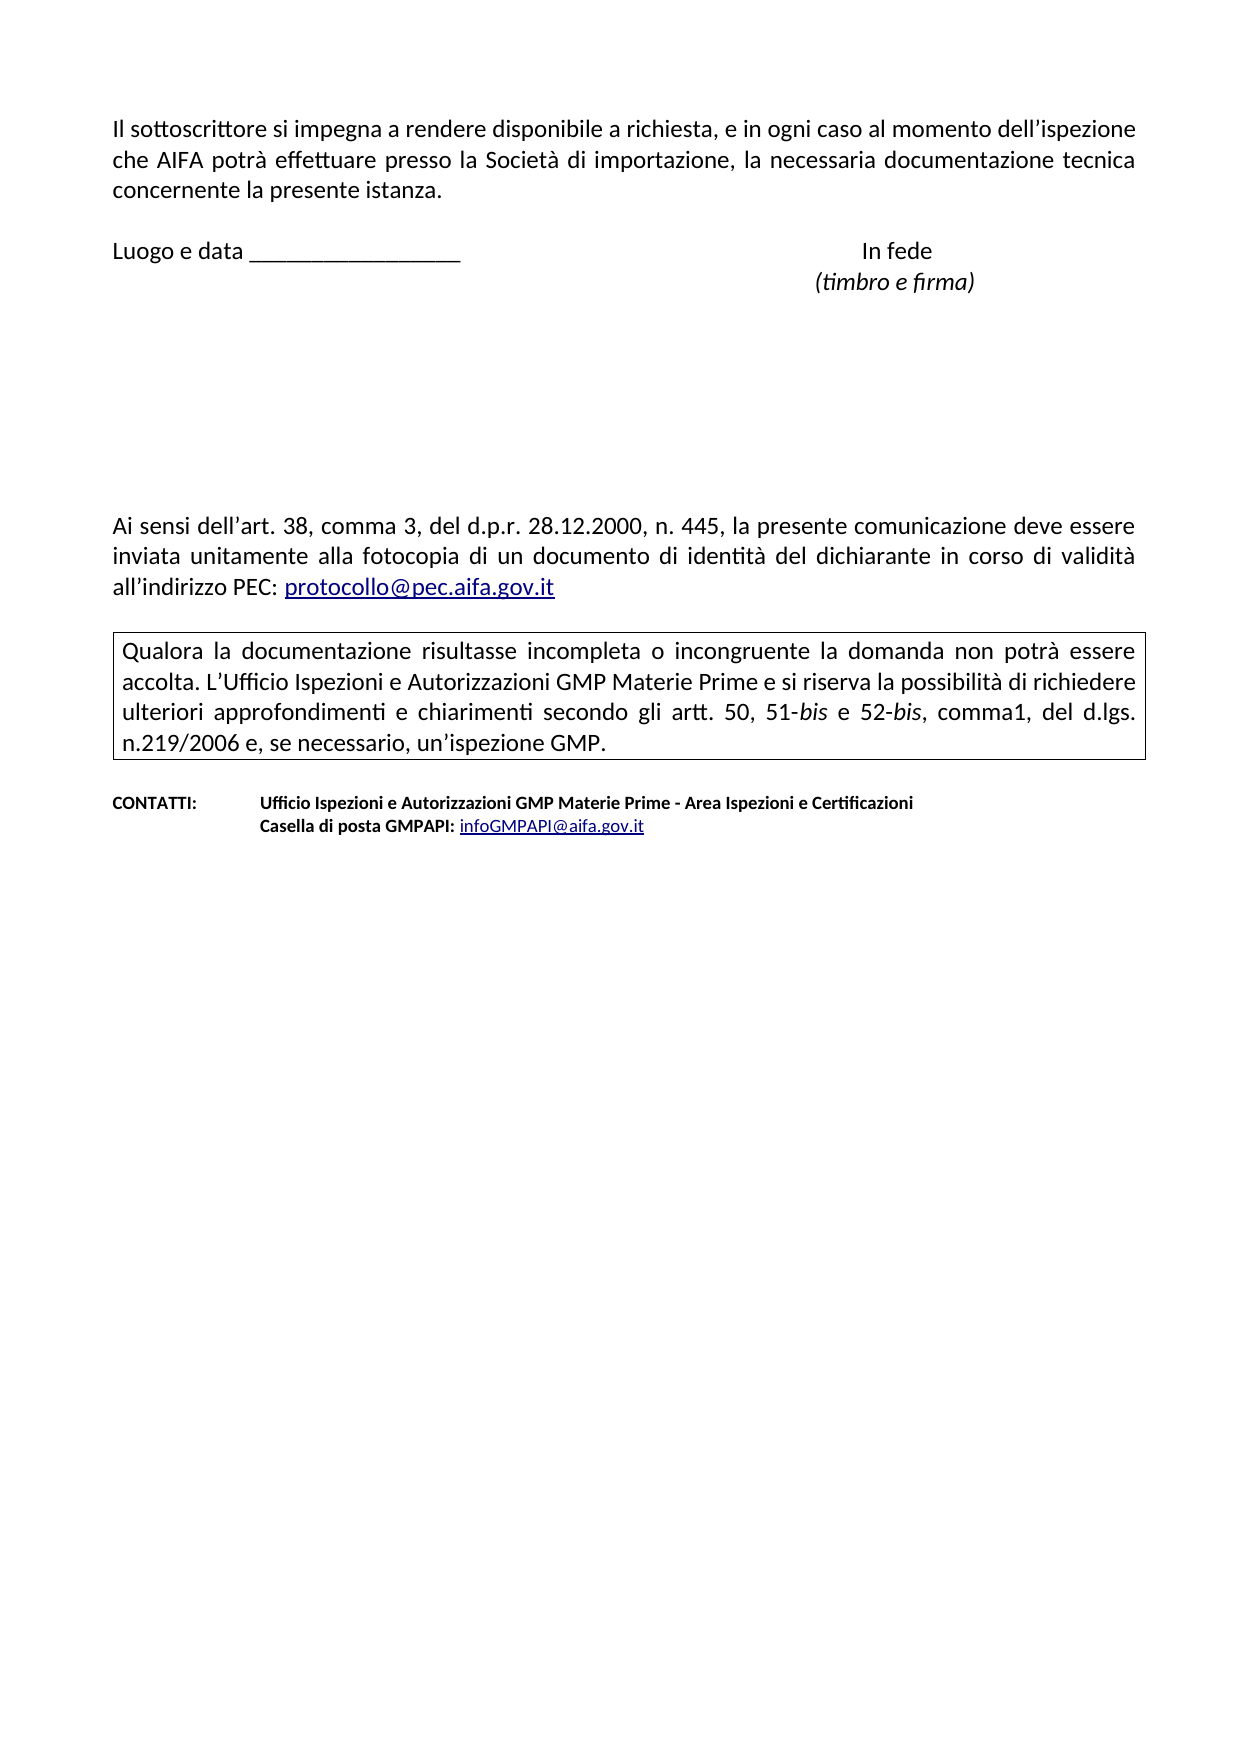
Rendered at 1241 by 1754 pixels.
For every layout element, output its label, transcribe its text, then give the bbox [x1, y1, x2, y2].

subtitle CONTATTI: Ufficio Ispezioni e Autorizzazioni GMP Materie Prime - Area Ispezioni e Certificazioni [112, 791, 1137, 814]
text Ai sensi dell’art. 38, comma 3, del d.p.r. 28.12.2000, n. 445, la presente comunicazione deve essere inviata unitamente alla fotocopia di un documento di identità del dichiarante in corso di validità all’indirizzo PEC: protocollo@pec.aifa.gov.it [112, 510, 1137, 602]
text Il sottoscrittore si impegna a rendere disponibile a richiesta, e in ogni caso al momento dell’ispezione che AIFA potrà effettuare presso la Società di importazione, la necessaria documentazione tecnica concernente la presente istanza. [112, 113, 1137, 205]
subtitle Luogo e data _________________ In fede [112, 235, 1146, 266]
text Casella di posta GMPAPI: infoGMPAPI@aifa.gov.it [260, 814, 1137, 837]
text Qualora la documentazione risultasse incompleta o incongruente la domanda non potrà essere accolta. L’Ufficio Ispezioni e Autorizzazioni GMP Materie Prime e si riserva la possibilità di richiedere ulteriori approfondimenti e chiarimenti secondo gli artt. 50, 51-bis e 52-bis, comma1, del d.lgs. n.219/2006 e, se necessario, un’ispezione GMP. [114, 633, 1145, 759]
text (timbro e firma) [112, 266, 1146, 296]
